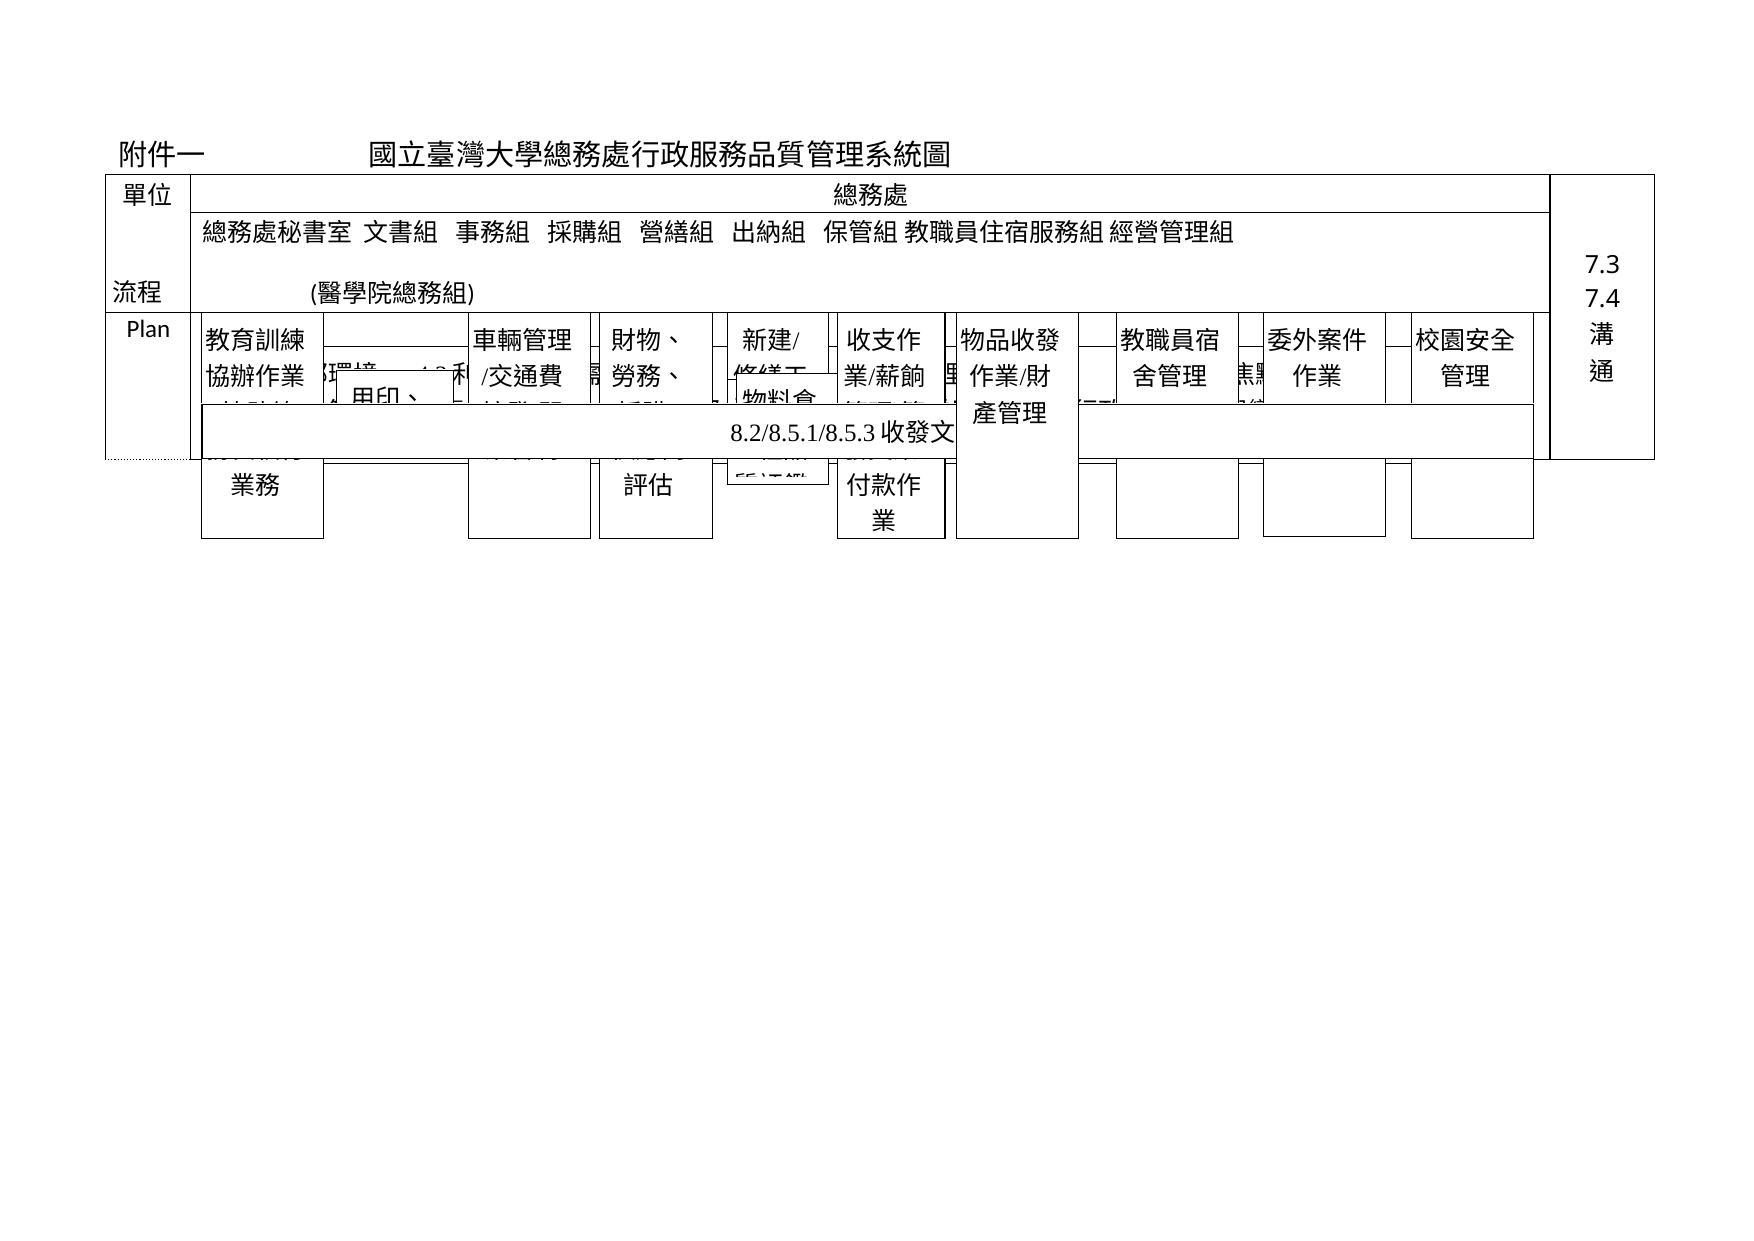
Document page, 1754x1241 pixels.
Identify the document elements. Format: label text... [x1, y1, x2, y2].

table_cell [946, 313, 956, 346]
table_cell [1239, 313, 1263, 346]
table_header 7.3 7.4 溝 通 管 理 9.2 內 部 稽 核 [1551, 175, 1654, 459]
table_cell [1079, 313, 1116, 346]
text 附件一 國立臺灣大學總務處行政服務品質管理系統圖 [59, 132, 1695, 174]
table_cell [324, 313, 468, 346]
table_cell [591, 313, 599, 346]
table_header 單位 流程 [106, 175, 190, 312]
table_cell Plan [106, 313, 190, 459]
table_cell [713, 313, 727, 346]
table_cell [191, 313, 201, 459]
table_cell [1386, 313, 1411, 346]
table_header 總務處 [191, 175, 1549, 212]
table_cell 總務處秘書室 文書組 事務組 採購組 營繕組 出納組 保管組 教職員住宿服務組 經營管理組 (醫學院總務組) [191, 213, 1549, 312]
table_cell [829, 313, 837, 346]
table_cell [1534, 313, 1549, 459]
